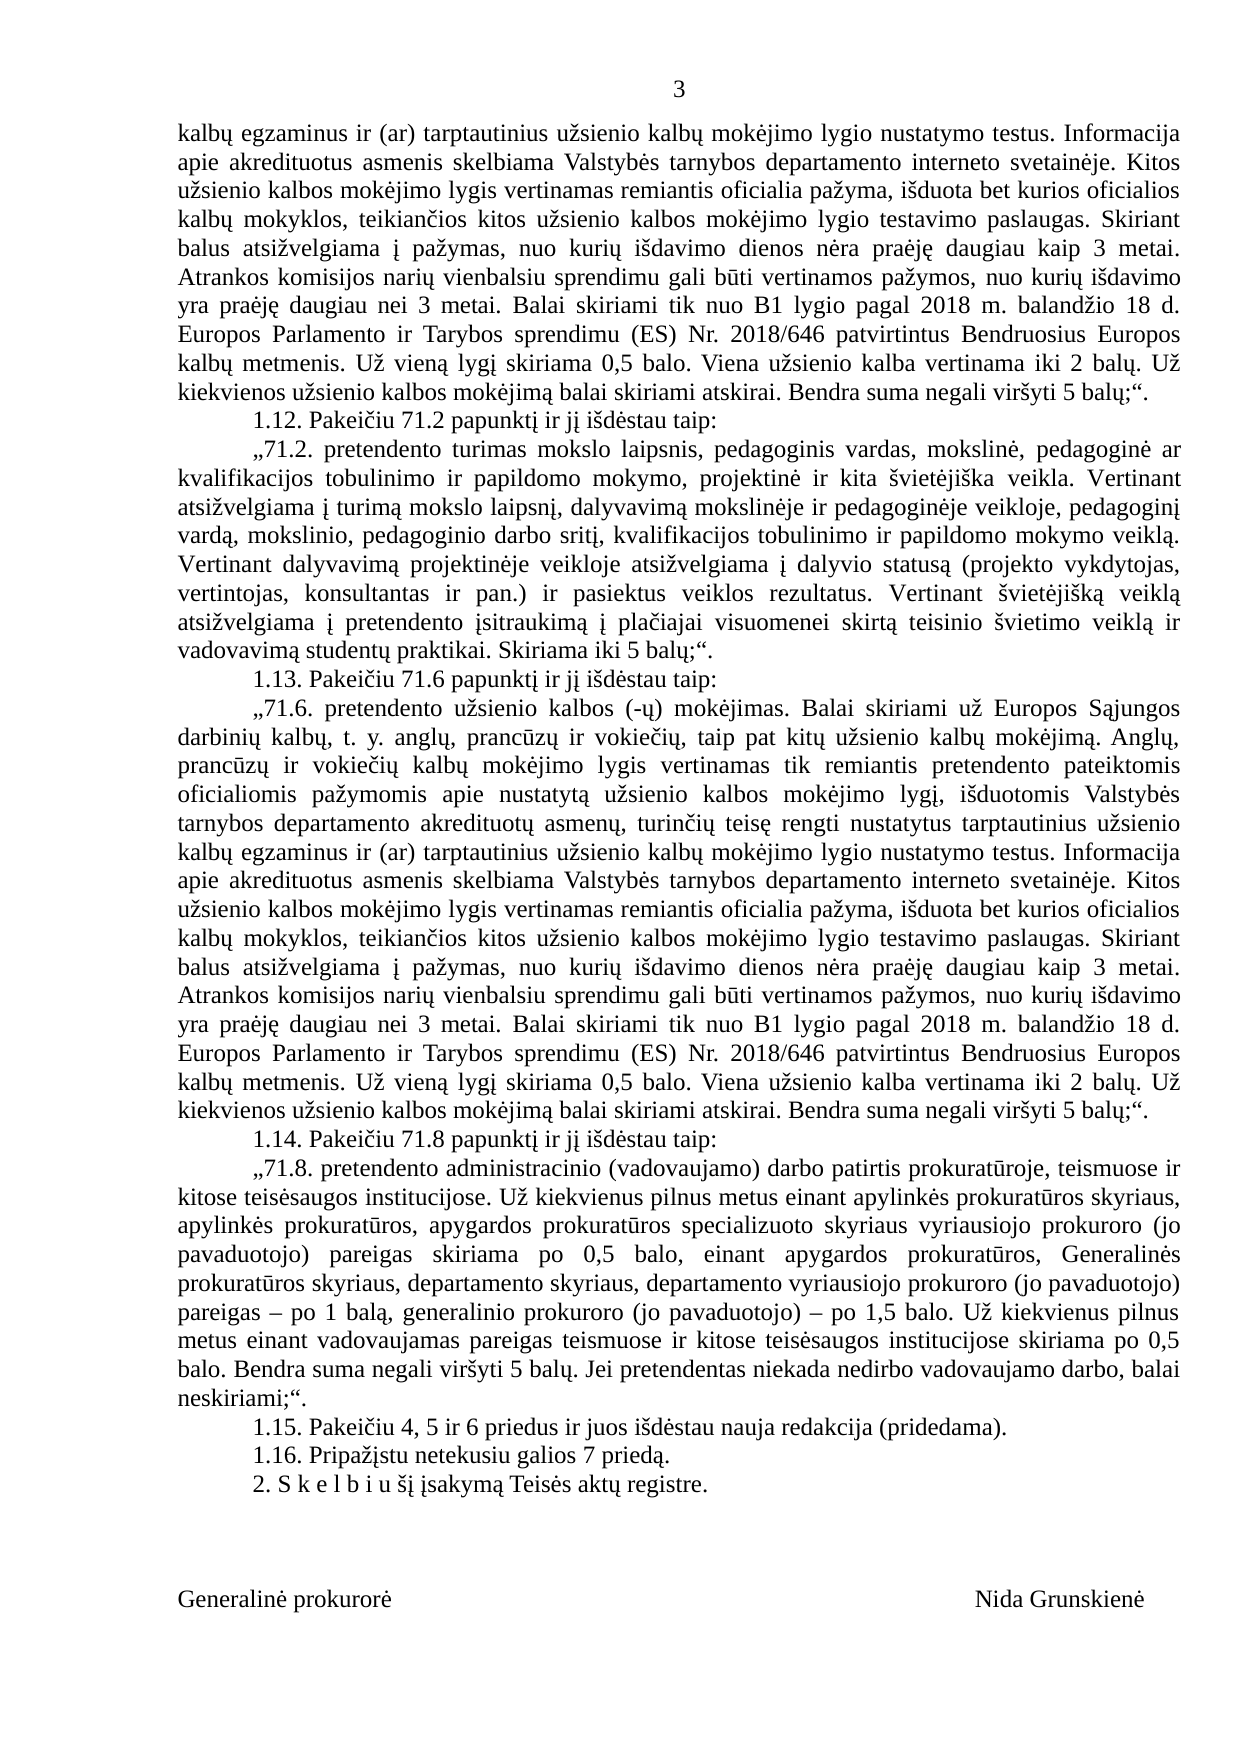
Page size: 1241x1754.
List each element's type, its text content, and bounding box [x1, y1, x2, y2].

text 2. S k e l b i u šį įsakymą Teisės aktų registre. [177, 1469, 1181, 1498]
text 1.15. Pakeičiu 4, 5 ir 6 priedus ir juos išdėstau nauja redakcija (pridedama). [177, 1412, 1181, 1441]
text „71.8. pretendento administracinio (vadovaujamo) darbo patirtis prokuratūroje, teismuose ir kitose teisėsaugos institucijose. Už kiekvienus pilnus metus einant apylinkės prokuratūros skyriaus, apylinkės prokuratūros, apygardos prokuratūros specializuoto skyriaus vyriausiojo prokuroro (jo pavaduotojo) pareigas skiriama po 0,5 balo, einant apygardos prokuratūros, Generalinės prokuratūros skyriaus, departamento skyriaus, departamento vyriausiojo prokuroro (jo pavaduotojo) pareigas – po 1 balą, generalinio prokuroro (jo pavaduotojo) – po 1,5 balo. Už kiekvienus pilnus metus einant vadovaujamas pareigas teismuose ir kitose teisėsaugos institucijose skiriama po 0,5 balo. Bendra suma negali viršyti 5 balų. Jei pretendentas niekada nedirbo vadovaujamo darbo, balai neskiriami;“. [177, 1153, 1181, 1412]
text 1.14. Pakeičiu 71.8 papunktį ir jį išdėstau taip: [177, 1124, 1181, 1153]
text „71.6. pretendento užsienio kalbos (-ų) mokėjimas. Balai skiriami už Europos Sąjungos darbinių kalbų, t. y. anglų, prancūzų ir vokiečių, taip pat kitų užsienio kalbų mokėjimą. Anglų, prancūzų ir vokiečių kalbų mokėjimo lygis vertinamas tik remiantis pretendento pateiktomis oficialiomis pažymomis apie nustatytą užsienio kalbos mokėjimo lygį, išduotomis Valstybės tarnybos departamento akredituotų asmenų, turinčių teisę rengti nustatytus tarptautinius užsienio kalbų egzaminus ir (ar) tarptautinius užsienio kalbų mokėjimo lygio nustatymo testus. Informacija apie akredituotus asmenis skelbiama Valstybės tarnybos departamento interneto svetainėje. Kitos užsienio kalbos mokėjimo lygis vertinamas remiantis oficialia pažyma, išduota bet kurios oficialios kalbų mokyklos, teikiančios kitos užsienio kalbos mokėjimo lygio testavimo paslaugas. Skiriant balus atsižvelgiama į pažymas, nuo kurių išdavimo dienos nėra praėję daugiau kaip 3 metai. Atrankos komisijos narių vienbalsiu sprendimu gali būti vertinamos pažymos, nuo kurių išdavimo yra praėję daugiau nei 3 metai. Balai skiriami tik nuo B1 lygio pagal 2018 m. balandžio 18 d. Europos Parlamento ir Tarybos sprendimu (ES) Nr. 2018/646 patvirtintus Bendruosius Europos kalbų metmenis. Už vieną lygį skiriama 0,5 balo. Viena užsienio kalba vertinama iki 2 balų. Už kiekvienos užsienio kalbos mokėjimą balai skiriami atskirai. Bendra suma negali viršyti 5 balų;“. [177, 693, 1181, 1124]
text 1.16. Pripažįstu netekusiu galios 7 priedą. [177, 1441, 1181, 1469]
text Generalinė prokurorė Nida Grunskienė [177, 1584, 1196, 1613]
text 1.13. Pakeičiu 71.6 papunktį ir jį išdėstau taip: [177, 664, 1181, 693]
text 1.12. Pakeičiu 71.2 papunktį ir jį išdėstau taip: [177, 406, 1181, 434]
text „71.2. pretendento turimas mokslo laipsnis, pedagoginis vardas, mokslinė, pedagoginė ar kvalifikacijos tobulinimo ir papildomo mokymo, projektinė ir kita švietėjiška veikla. Vertinant atsižvelgiama į turimą mokslo laipsnį, dalyvavimą mokslinėje ir pedagoginėje veikloje, pedagoginį vardą, mokslinio, pedagoginio darbo sritį, kvalifikacijos tobulinimo ir papildomo mokymo veiklą. Vertinant dalyvavimą projektinėje veikloje atsižvelgiama į dalyvio statusą (projekto vykdytojas, vertintojas, konsultantas ir pan.) ir pasiektus veiklos rezultatus. Vertinant švietėjišką veiklą atsižvelgiama į pretendento įsitraukimą į plačiajai visuomenei skirtą teisinio švietimo veiklą ir vadovavimą studentų praktikai. Skiriama iki 5 balų;“. [177, 434, 1181, 664]
text kalbų egzaminus ir (ar) tarptautinius užsienio kalbų mokėjimo lygio nustatymo testus. Informacija apie akredituotus asmenis skelbiama Valstybės tarnybos departamento interneto svetainėje. Kitos užsienio kalbos mokėjimo lygis vertinamas remiantis oficialia pažyma, išduota bet kurios oficialios kalbų mokyklos, teikiančios kitos užsienio kalbos mokėjimo lygio testavimo paslaugas. Skiriant balus atsižvelgiama į pažymas, nuo kurių išdavimo dienos nėra praėję daugiau kaip 3 metai. Atrankos komisijos narių vienbalsiu sprendimu gali būti vertinamos pažymos, nuo kurių išdavimo yra praėję daugiau nei 3 metai. Balai skiriami tik nuo B1 lygio pagal 2018 m. balandžio 18 d. Europos Parlamento ir Tarybos sprendimu (ES) Nr. 2018/646 patvirtintus Bendruosius Europos kalbų metmenis. Už vieną lygį skiriama 0,5 balo. Viena užsienio kalba vertinama iki 2 balų. Už kiekvienos užsienio kalbos mokėjimą balai skiriami atskirai. Bendra suma negali viršyti 5 balų;“. [177, 118, 1181, 406]
